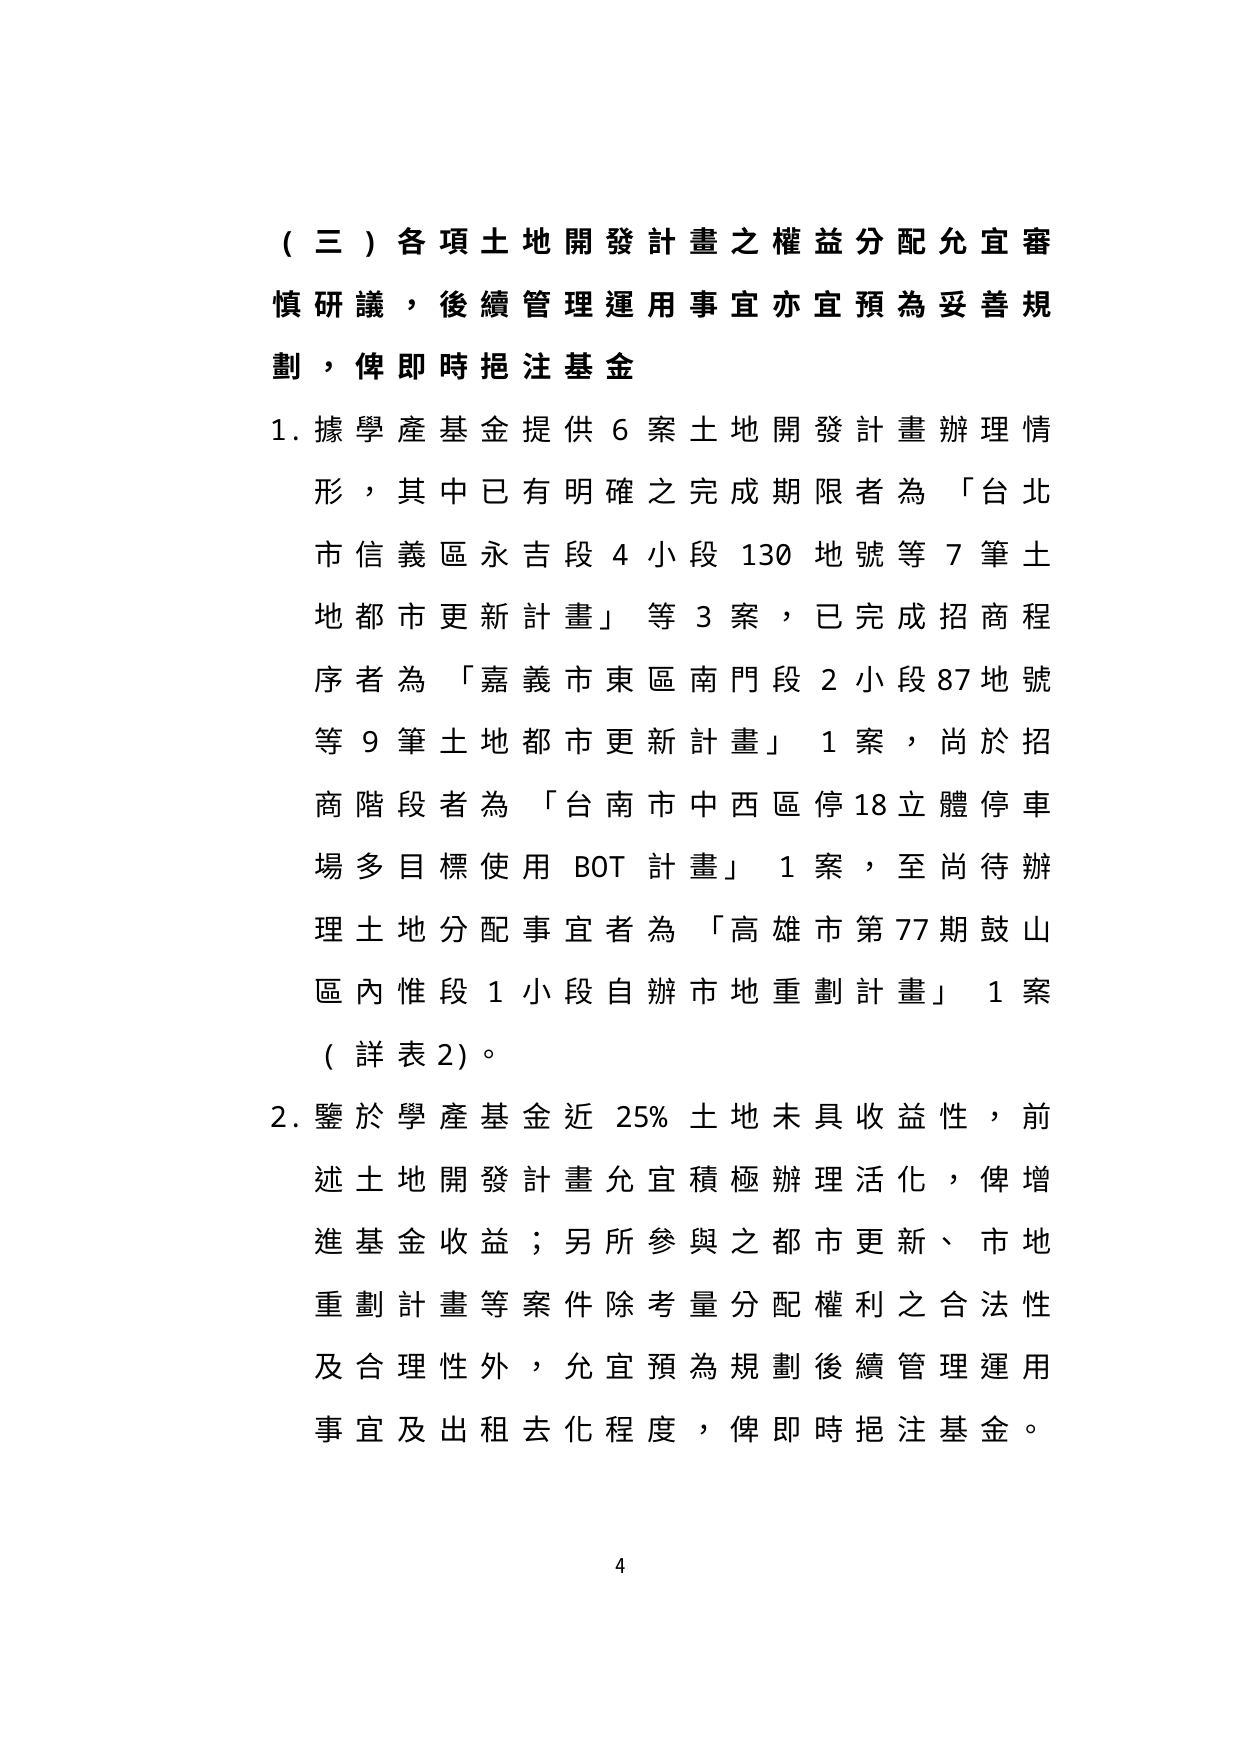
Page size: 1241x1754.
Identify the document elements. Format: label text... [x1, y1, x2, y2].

text (三)各項土地開發計畫之權益分配允宜審慎研議，後續管理運用事宜亦宜預為妥善規劃，俾即時挹注基金 [235, 198, 1058, 386]
text 1.據學產基金提供6案土地開發計畫辦理情形，其中已有明確之完成期限者為「台北市信義區永吉段4小段130地號等7筆土地都市更新計畫」等3案，已完成招商程序者為「嘉義市東區南門段2小段87地號等9筆土地都市更新計畫」1案，尚於招商階段者為「台南市中西區停18立體停車場多目標使用BOT計畫」1案，至尚待辦理土地分配事宜者為「高雄市第77期鼓山區內惟段1小段自辦市地重劃計畫」1案(詳表2)。 [261, 386, 1058, 1073]
text 2.鑒於學產基金近25%土地未具收益性，前述土地開發計畫允宜積極辦理活化，俾增進基金收益；另所參與之都市更新、市地重劃計畫等案件除考量分配權利之合法性及合理性外，允宜預為規劃後續管理運用事宜及出租去化程度，俾即時挹注基金。 [261, 1073, 1058, 1448]
